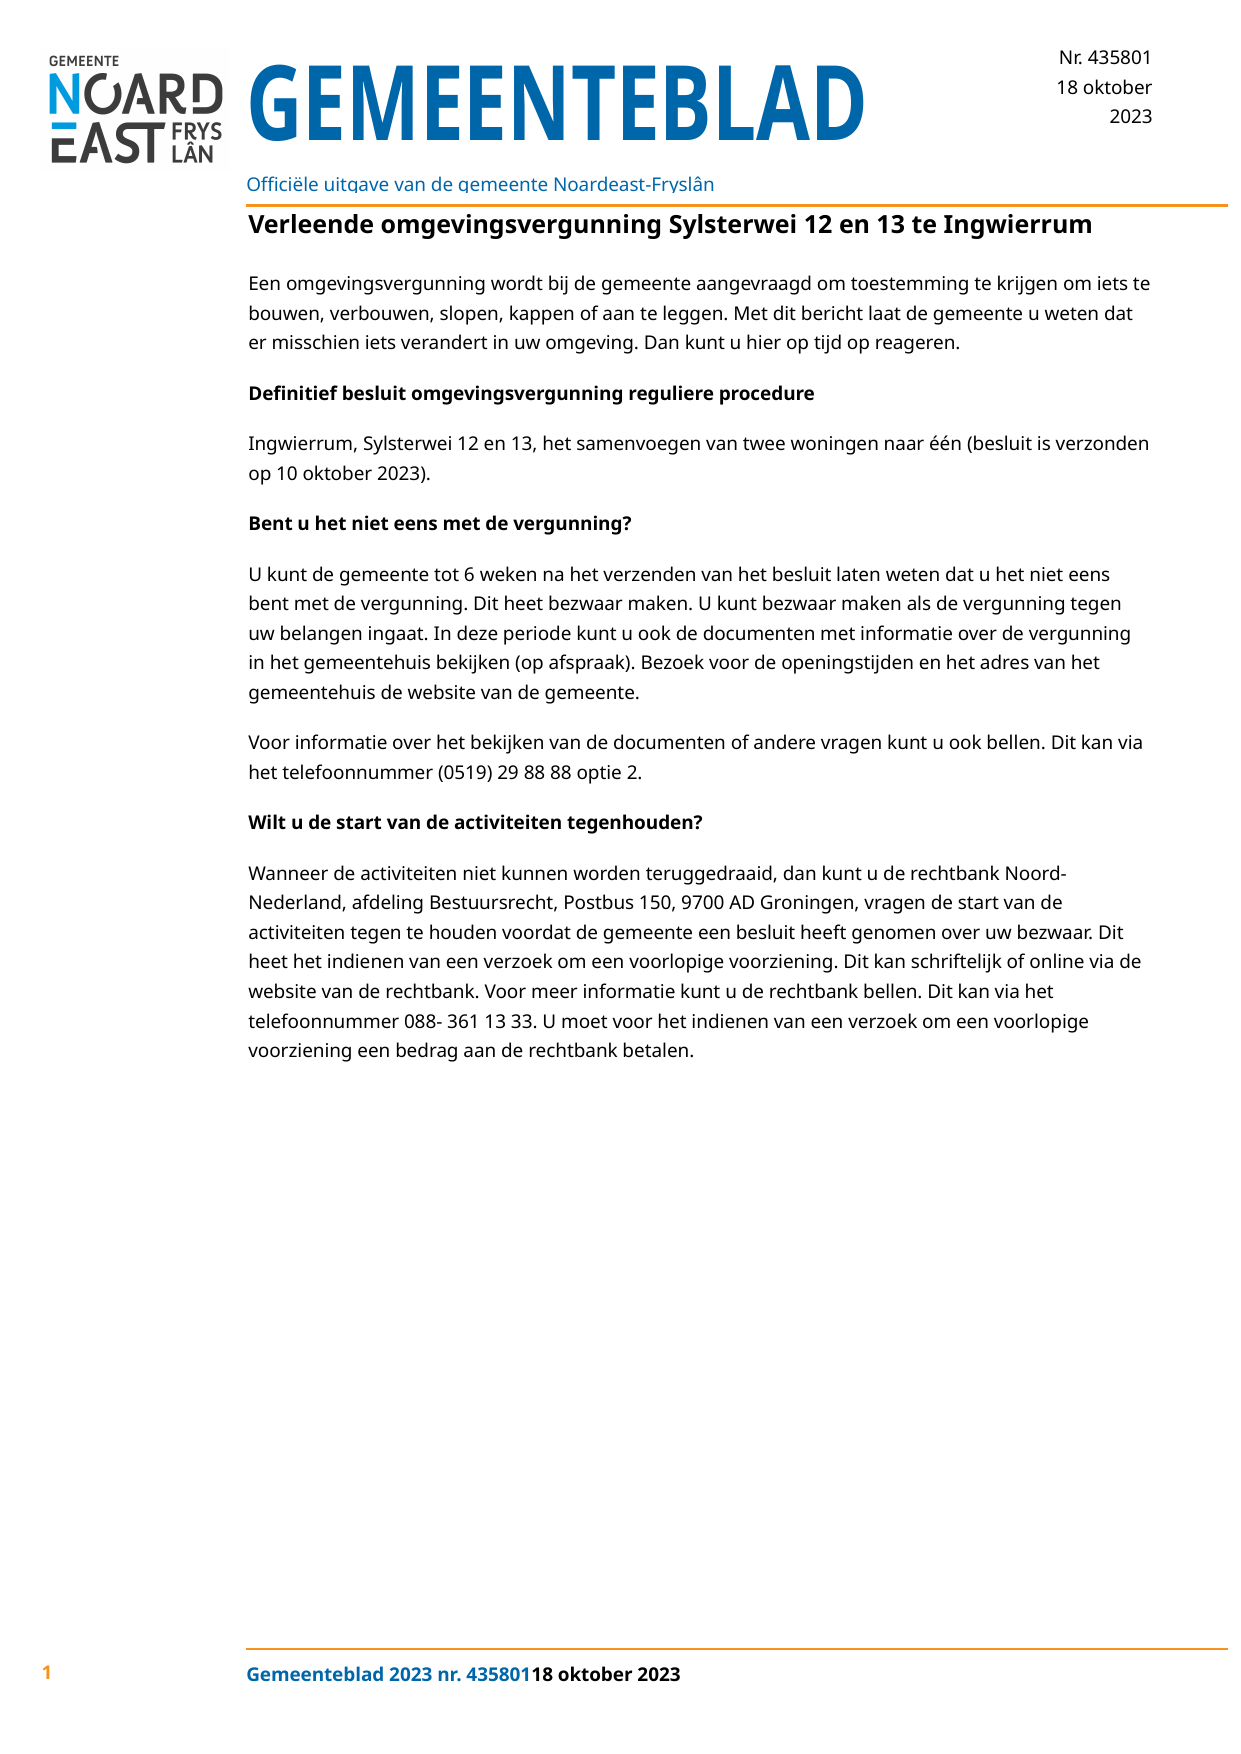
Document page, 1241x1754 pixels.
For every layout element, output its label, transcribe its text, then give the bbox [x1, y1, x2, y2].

text U kunt de gemeente tot 6 weken na het verzenden van het besluit laten weten dat u het niet eens bent met de vergunning. Dit heet bezwaar maken. U kunt bezwaar maken als de vergunning tegen uw belangen ingaat. In deze periode kunt u ook de documenten met informatie over de vergunning in het gemeentehuis bekijken (op afspraak). Bezoek voor de openingstijden en het adres van het gemeentehuis de website van de gemeente. [248, 561, 1152, 705]
text Definitief besluit omgevingsvergunning reguliere procedure [248, 380, 1152, 406]
text Bent u het niet eens met de vergunning? [248, 510, 1152, 536]
text Ingwierrum, Sylsterwei 12 en 13, het samenvoegen van twee woningen naar één (besluit is verzonden op 10 oktober 2023). [248, 430, 1152, 486]
text Wanneer de activiteiten niet kunnen worden teruggedraaid, dan kunt u de rechtbank Noord-Nederland, afdeling Bestuursrecht, Postbus 150, 9700 AD Groningen, vragen de start van de activiteiten tegen te houden voordat de gemeente een besluit heeft genomen over uw bezwaar. Dit heet het indienen van een verzoek om een voorlopige voorziening. Dit kan schriftelijk of online via de website van de rechtbank. Voor meer informatie kunt u de rechtbank bellen. Dit kan via het telefoonnummer 088- 361 13 33. U moet voor het indienen van een verzoek om een voorlopige voorziening een bedrag aan de rechtbank betalen. [248, 860, 1152, 1063]
text Een omgevingsvergunning wordt bij de gemeente aangevraagd om toestemming te krijgen om iets te bouwen, verbouwen, slopen, kappen of aan te leggen. Met dit bericht laat de gemeente u weten dat er misschien iets verandert in uw omgeving. Dan kunt u hier op tijd op reageren. [248, 270, 1152, 355]
picture [41, 47, 231, 172]
text Wilt u de start van de activiteiten tegenhouden? [248, 809, 1152, 835]
text Verleende omgevingsvergunning Sylsterwei 12 en 13 te Ingwierrum [248, 207, 1152, 241]
text Voor informatie over het bekijken van de documenten of andere vragen kunt u ook bellen. Dit kan via het telefoonnummer (0519) 29 88 88 optie 2. [248, 729, 1152, 785]
